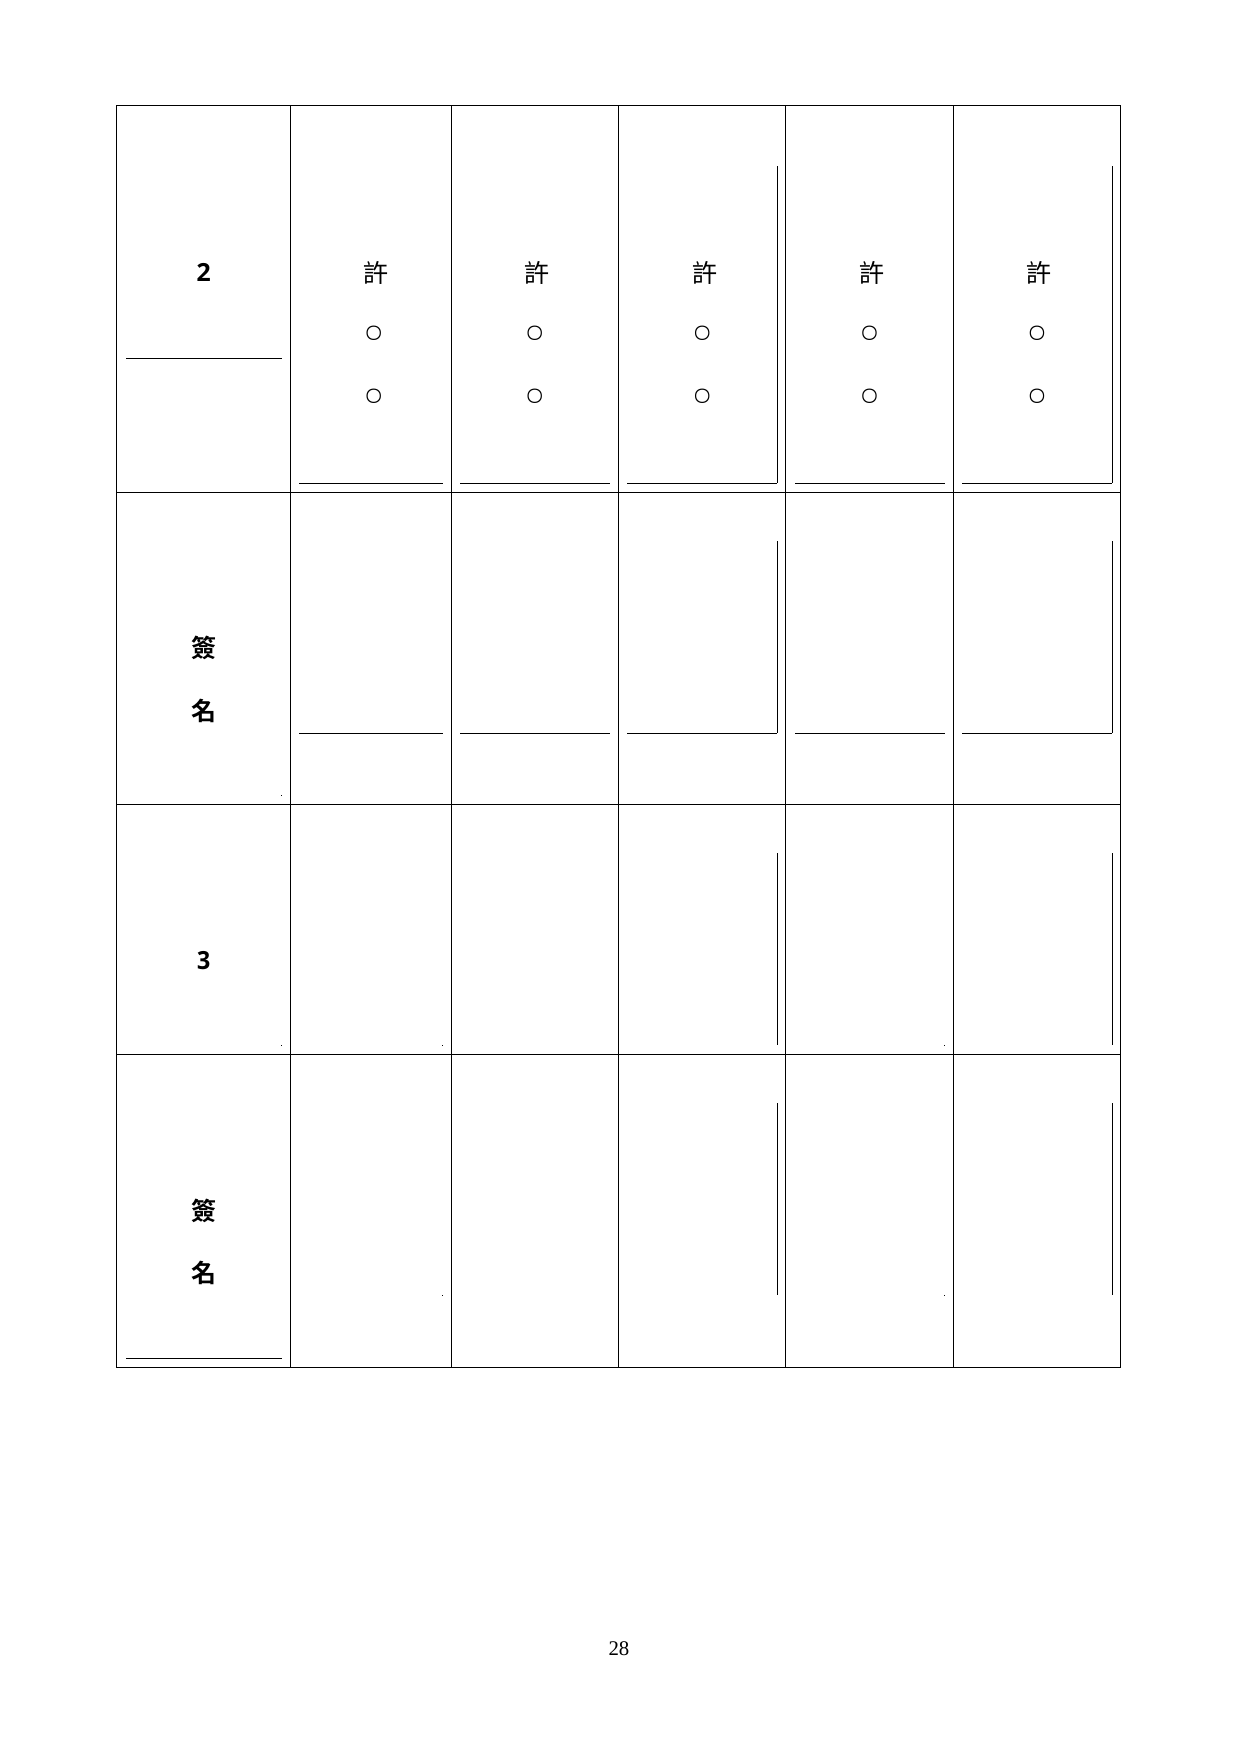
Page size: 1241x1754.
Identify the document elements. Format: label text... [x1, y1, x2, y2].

table_cell 許 [619, 106, 785, 492]
table_cell 許 [954, 106, 1120, 492]
table_cell 2 [117, 106, 290, 492]
table_cell [786, 1055, 953, 1367]
table_cell 3 [117, 805, 290, 1054]
table_cell [954, 1055, 1120, 1367]
table_cell [954, 805, 1120, 1054]
table_cell [452, 1055, 618, 1367]
table_cell [291, 493, 451, 804]
table_cell [786, 493, 953, 804]
table_cell [291, 805, 451, 1054]
table_cell 許 [291, 106, 451, 492]
table_cell [619, 493, 785, 804]
table_cell [619, 1055, 785, 1367]
table_cell [786, 805, 953, 1054]
table_cell 簽名 [117, 1055, 290, 1367]
table_cell 許 [786, 106, 953, 492]
table_cell 簽名 [117, 493, 290, 804]
table_cell [452, 493, 618, 804]
table_cell [452, 805, 618, 1054]
table_cell 許 [452, 106, 618, 492]
table_cell [291, 1055, 451, 1367]
table_cell [619, 805, 785, 1054]
table_cell [954, 493, 1120, 804]
